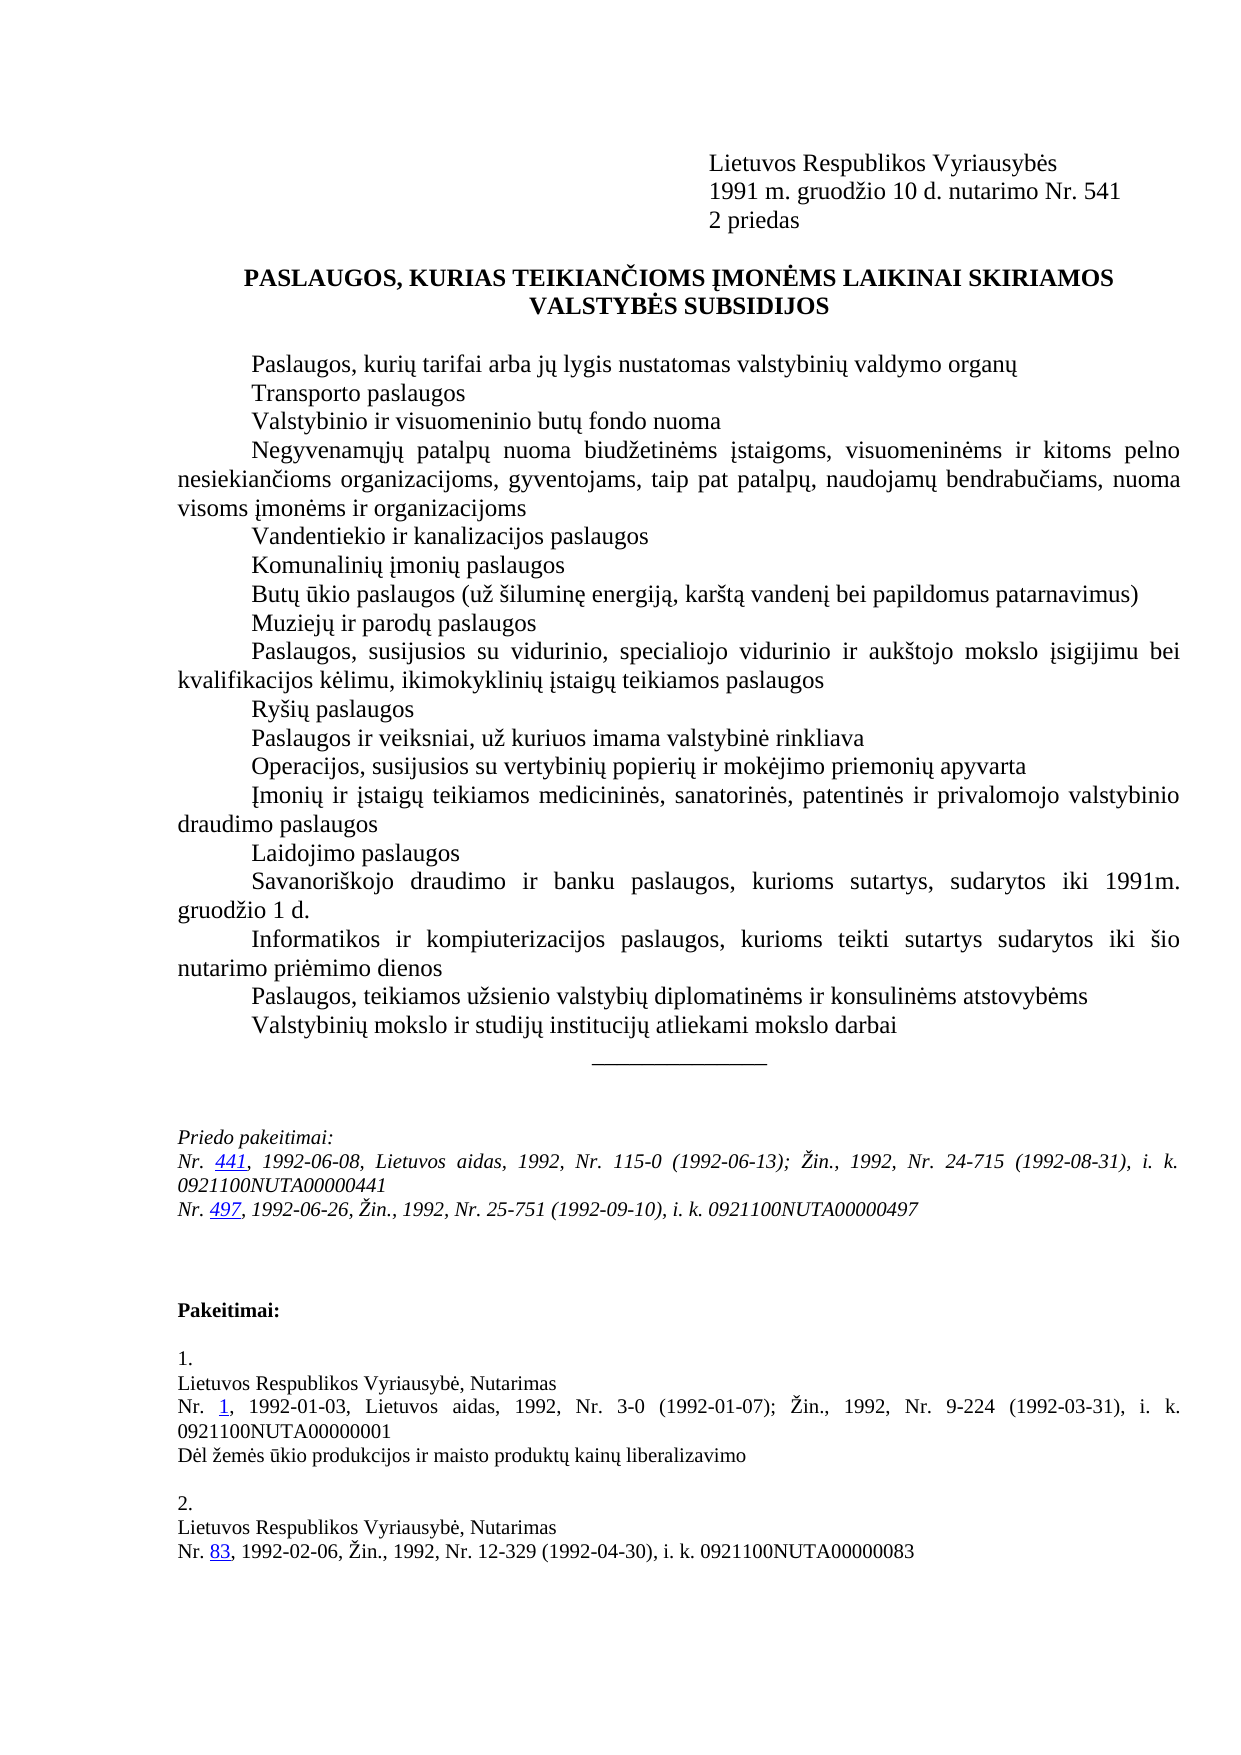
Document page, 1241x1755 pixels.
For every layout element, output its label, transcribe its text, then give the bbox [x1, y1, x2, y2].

text Valstybinių mokslo ir studijų institucijų atliekami mokslo darbai [177, 1010, 1181, 1039]
text Vandentiekio ir kanalizacijos paslaugos [177, 521, 1181, 550]
text Butų ūkio paslaugos (už šiluminę energiją, karštą vandenį bei papildomus patarnavimus) [177, 579, 1181, 608]
text Muziejų ir parodų paslaugos [177, 608, 1181, 636]
text 1. [177, 1346, 1181, 1370]
text Lietuvos Respublikos Vyriausybė, Nutarimas [177, 1515, 1181, 1539]
text Paslaugos, kurių tarifai arba jų lygis nustatomas valstybinių valdymo organų [177, 349, 1181, 378]
text Transporto paslaugos [177, 378, 1181, 406]
text Lietuvos Respublikos Vyriausybės [709, 148, 1181, 176]
text Informatikos ir kompiuterizacijos paslaugos, kurioms teikti sutartys sudarytos iki šio nutarimo priėmimo dienos [177, 924, 1181, 981]
text Dėl žemės ūkio produkcijos ir maisto produktų kainų liberalizavimo [177, 1443, 1181, 1467]
text Valstybinio ir visuomeninio butų fondo nuoma [177, 406, 1181, 435]
text PASLAUGOS, KURIAS TEIKIANČIOMS ĮMONĖMS LAIKINAI SKIRIAMOS VALSTYBĖS SUBSIDIJOS [177, 263, 1181, 320]
text 2. [177, 1491, 1181, 1515]
text Laidojimo paslaugos [177, 838, 1181, 866]
text Nr. 83, 1992-02-06, Žin., 1992, Nr. 12-329 (1992-04-30), i. k. 0921100NUTA00000083 [177, 1539, 1181, 1563]
text Negyvenamųjų patalpų nuoma biudžetinėms įstaigoms, visuomeninėms ir kitoms pelno nesiekiančioms organizacijoms, gyventojams, taip pat patalpų, naudojamų bendrabučiams, nuoma visoms įmonėms ir organizacijoms [177, 435, 1181, 521]
text Ryšių paslaugos [177, 694, 1181, 723]
text Savanoriškojo draudimo ir banku paslaugos, kurioms sutartys, sudarytos iki 1991m. gruodžio 1 d. [177, 866, 1181, 924]
text Nr. 441, 1992-06-08, Lietuvos aidas, 1992, Nr. 115-0 (1992-06-13); Žin., 1992, Nr. 24-715 (1992-08-31), i. k. 0921100NUTA00000441 [177, 1149, 1181, 1197]
text Lietuvos Respublikos Vyriausybė, Nutarimas [177, 1370, 1181, 1394]
text 2 priedas [177, 205, 1181, 234]
text Paslaugos, teikiamos užsienio valstybių diplomatinėms ir konsulinėms atstovybėms [177, 981, 1181, 1010]
text ______________ [177, 1039, 1181, 1068]
text Paslaugos, susijusios su vidurinio, specialiojo vidurinio ir aukštojo mokslo įsigijimu bei kvalifikacijos kėlimu, ikimokyklinių įstaigų teikiamos paslaugos [177, 636, 1181, 694]
text Nr. 1, 1992-01-03, Lietuvos aidas, 1992, Nr. 3-0 (1992-01-07); Žin., 1992, Nr. 9-224 (1992-03-31), i. k. 0921100NUTA00000001 [177, 1394, 1181, 1443]
text 1991 m. gruodžio 10 d. nutarimo Nr. 541 [177, 176, 1181, 205]
text Paslaugos ir veiksniai, už kuriuos imama valstybinė rinkliava [177, 723, 1181, 751]
text Komunalinių įmonių paslaugos [177, 550, 1181, 579]
text Pakeitimai: [177, 1298, 1181, 1322]
text Priedo pakeitimai: [177, 1125, 1181, 1149]
text Operacijos, susijusios su vertybinių popierių ir mokėjimo priemonių apyvarta [177, 751, 1181, 780]
text Nr. 497, 1992-06-26, Žin., 1992, Nr. 25-751 (1992-09-10), i. k. 0921100NUTA00000497 [177, 1197, 1181, 1221]
text Įmonių ir įstaigų teikiamos medicininės, sanatorinės, patentinės ir privalomojo valstybinio draudimo paslaugos [177, 780, 1181, 838]
